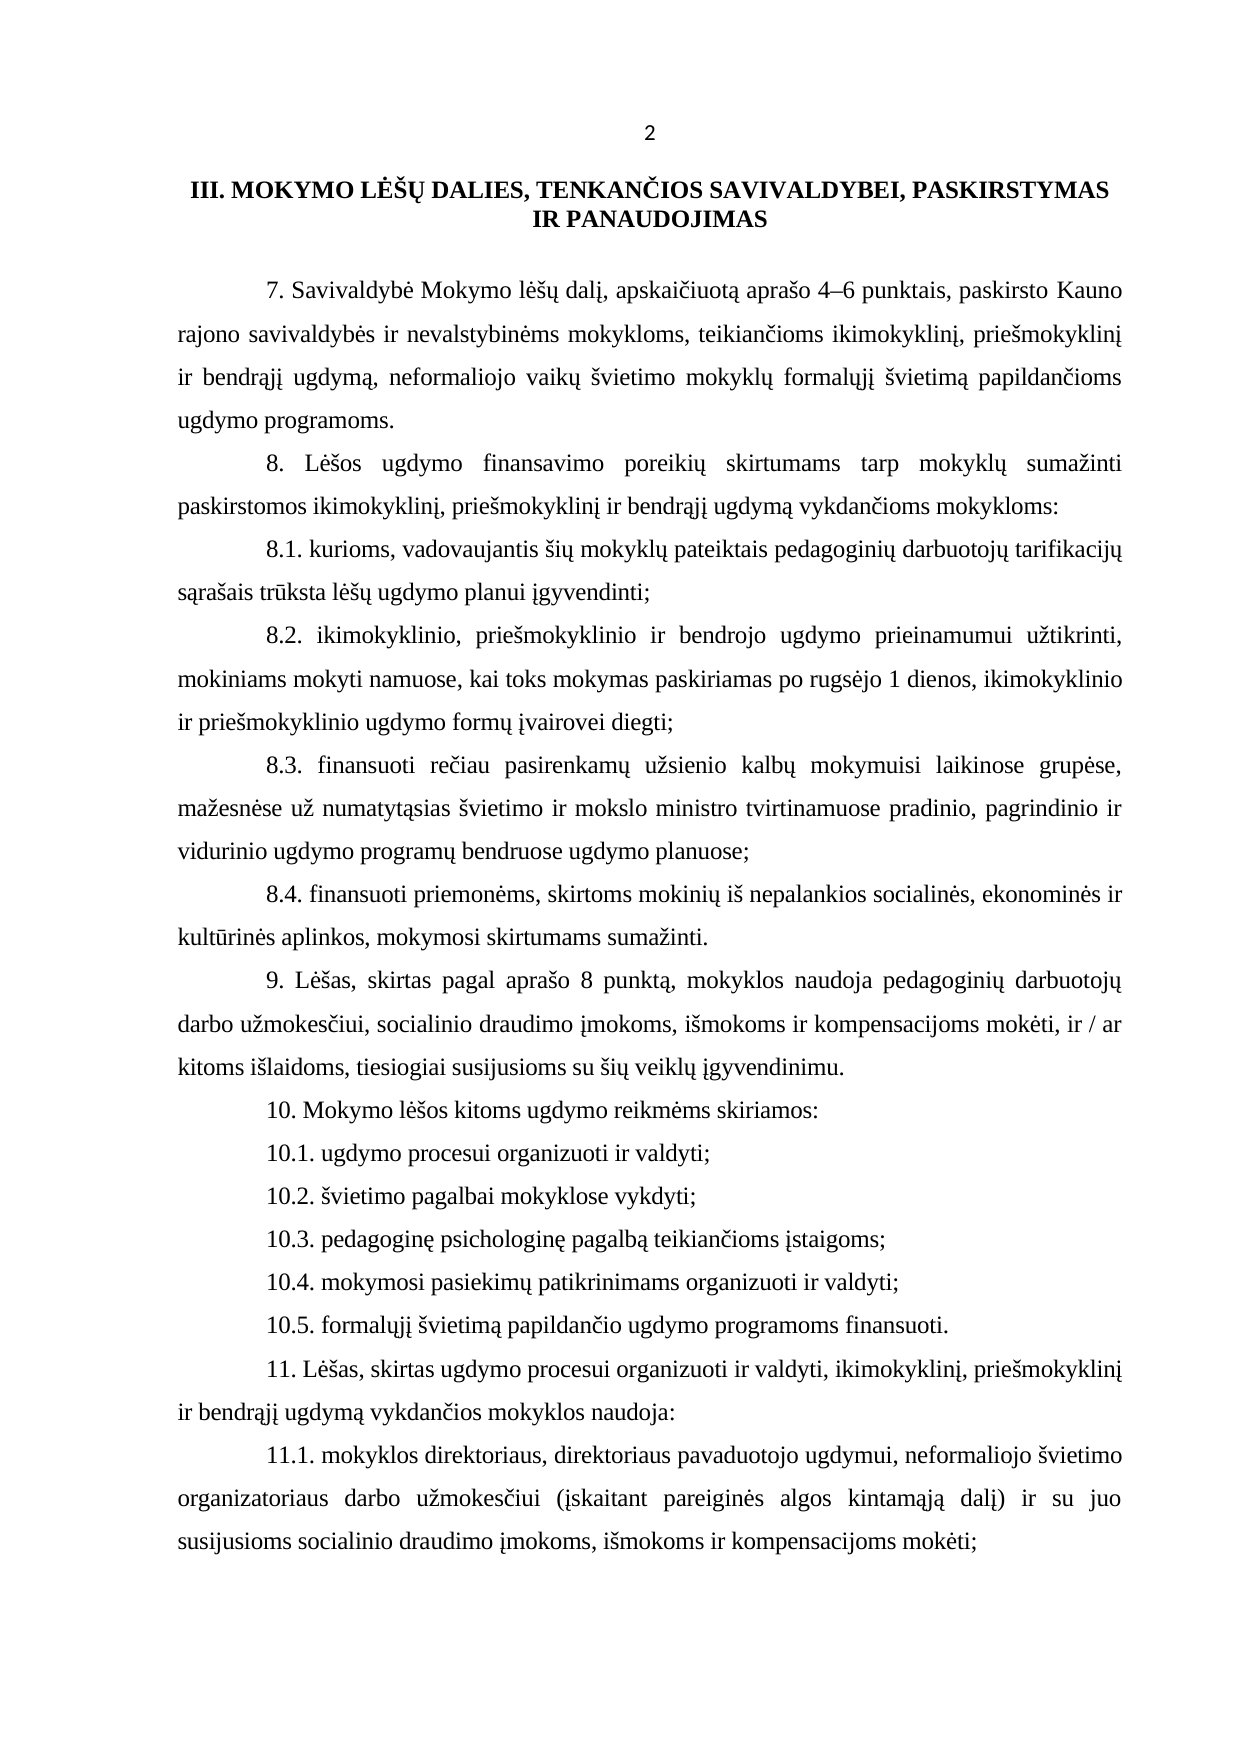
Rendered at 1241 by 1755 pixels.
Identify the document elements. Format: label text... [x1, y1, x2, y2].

text 8.2. ikimokyklinio, priešmokyklinio ir bendrojo ugdymo prieinamumui užtikrinti, mokiniams mokyti namuose, kai toks mokymas paskiriamas po rugsėjo 1 dienos, ikimokyklinio ir priešmokyklinio ugdymo formų įvairovei diegti; [177, 621, 1122, 736]
text 11.1. mokyklos direktoriaus, direktoriaus pavaduotojo ugdymui, neformaliojo švietimo organizatoriaus darbo užmokesčiui (įskaitant pareiginės algos kintamąją dalį) ir su juo susijusioms socialinio draudimo įmokoms, išmokoms ir kompensacijoms mokėti; [177, 1440, 1122, 1555]
text 10.3. pedagoginę psichologinę pagalbą teikiančioms įstaigoms; [177, 1224, 1122, 1253]
text 8.4. finansuoti priemonėms, skirtoms mokinių iš nepalankios socialinės, ekonominės ir kultūrinės aplinkos, mokymosi skirtumams sumažinti. [177, 879, 1122, 951]
text III. MOKYMO LĖŠŲ DALIES, TENKANČIOS SAVIVALDYBEI, PASKIRSTYMAS IR PANAUDOJIMAS [177, 175, 1122, 232]
text 7. Savivaldybė Mokymo lėšų dalį, apskaičiuotą aprašo 4–6 punktais, paskirsto Kauno rajono savivaldybės ir nevalstybinėms mokykloms, teikiančioms ikimokyklinį, priešmokyklinį ir bendrąjį ugdymą, neformaliojo vaikų švietimo mokyklų formalųjį švietimą papildančioms ugdymo programoms. [177, 276, 1122, 434]
text 10.4. mokymosi pasiekimų patikrinimams organizuoti ir valdyti; [177, 1267, 1122, 1296]
text 10.2. švietimo pagalbai mokyklose vykdyti; [177, 1181, 1122, 1210]
text 8.3. finansuoti rečiau pasirenkamų užsienio kalbų mokymuisi laikinose grupėse, mažesnėse už numatytąsias švietimo ir mokslo ministro tvirtinamuose pradinio, pagrindinio ir vidurinio ugdymo programų bendruose ugdymo planuose; [177, 750, 1122, 865]
text 10.1. ugdymo procesui organizuoti ir valdyti; [177, 1138, 1122, 1167]
text 10.5. formalųjį švietimą papildančio ugdymo programoms finansuoti. [177, 1311, 1122, 1339]
text 9. Lėšas, skirtas pagal aprašo 8 punktą, mokyklos naudoja pedagoginių darbuotojų darbo užmokesčiui, socialinio draudimo įmokoms, išmokoms ir kompensacijoms mokėti, ir / ar kitoms išlaidoms, tiesiogiai susijusioms su šių veiklų įgyvendinimu. [177, 966, 1122, 1081]
text 10. Mokymo lėšos kitoms ugdymo reikmėms skiriamos: [177, 1095, 1122, 1124]
text 8. Lėšos ugdymo finansavimo poreikių skirtumams tarp mokyklų sumažinti paskirstomos ikimokyklinį, priešmokyklinį ir bendrąjį ugdymą vykdančioms mokykloms: [177, 448, 1122, 520]
text 8.1. kurioms, vadovaujantis šių mokyklų pateiktais pedagoginių darbuotojų tarifikacijų sąrašais trūksta lėšų ugdymo planui įgyvendinti; [177, 534, 1122, 606]
text 11. Lėšas, skirtas ugdymo procesui organizuoti ir valdyti, ikimokyklinį, priešmokyklinį ir bendrąjį ugdymą vykdančios mokyklos naudoja: [177, 1354, 1122, 1426]
